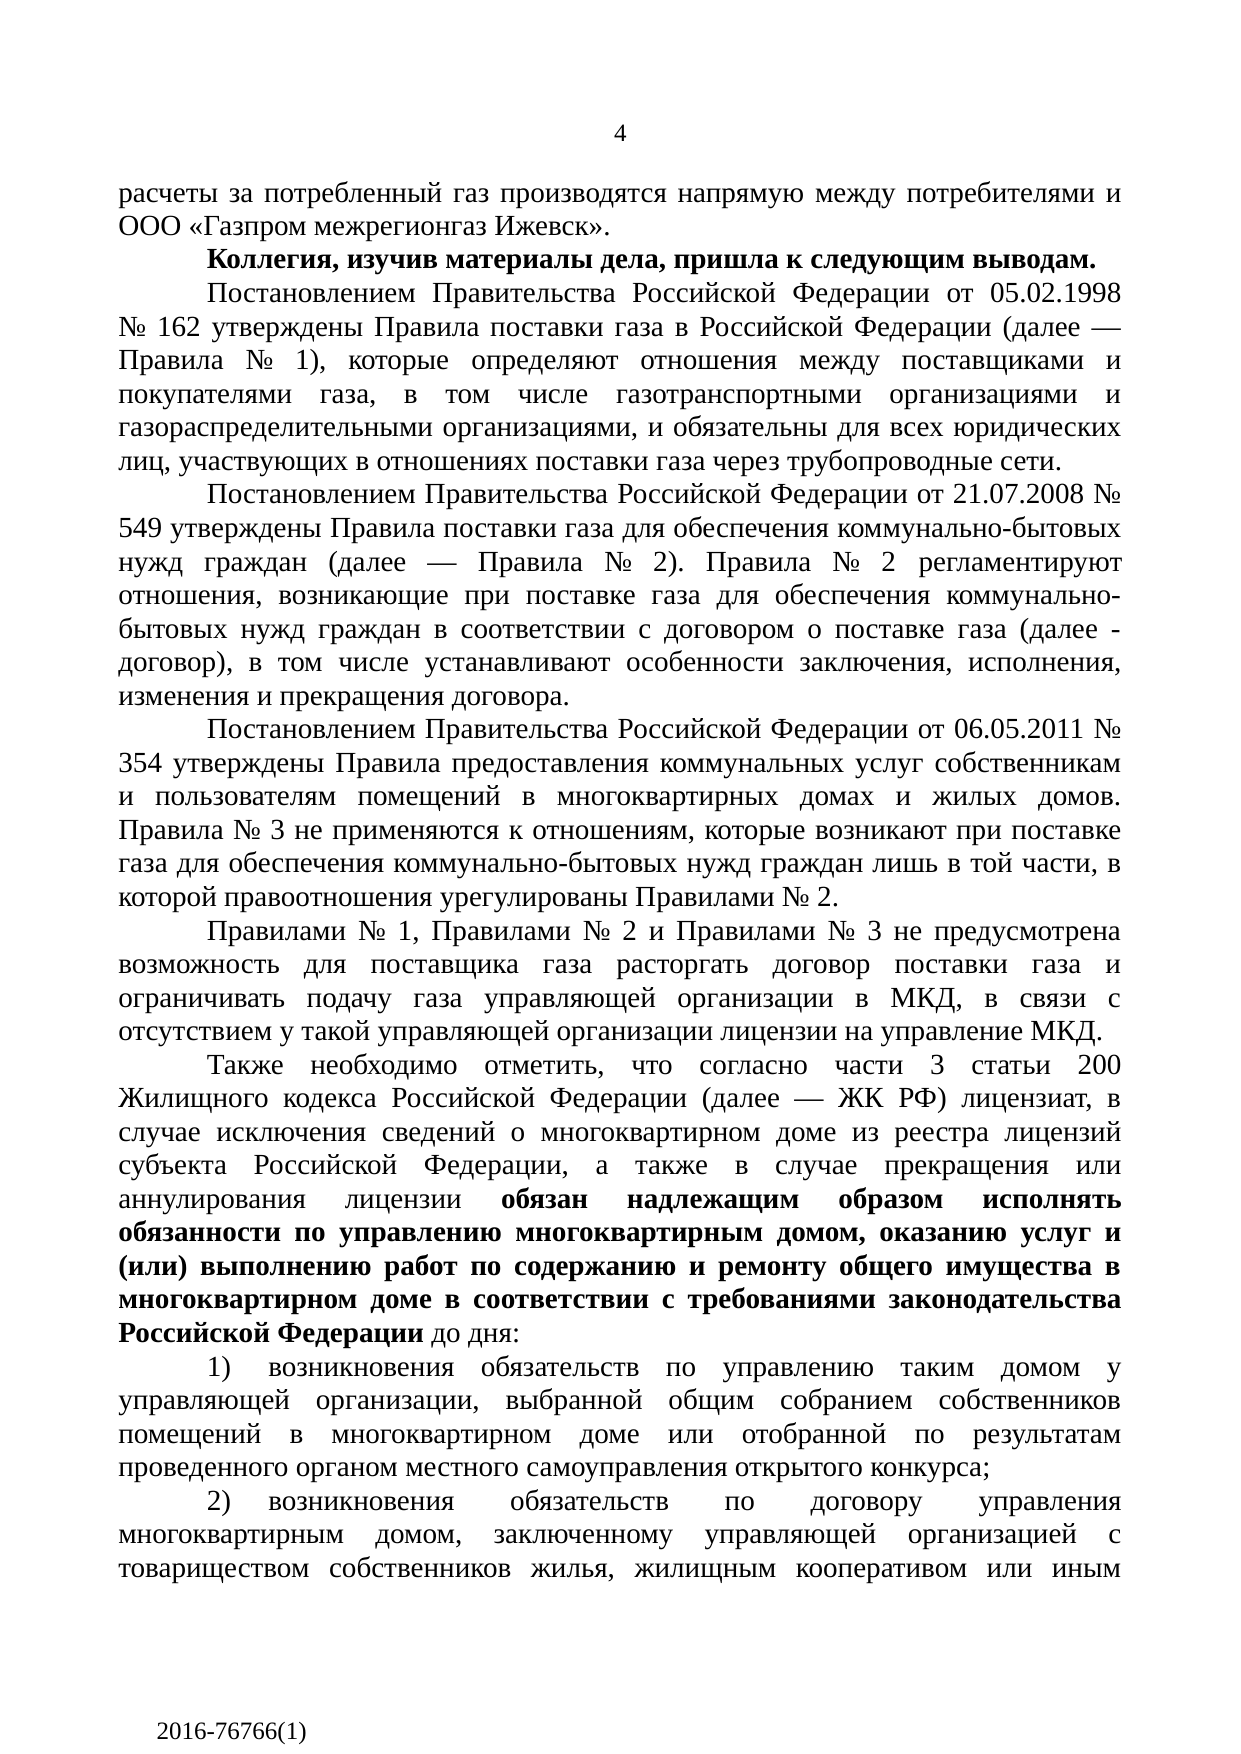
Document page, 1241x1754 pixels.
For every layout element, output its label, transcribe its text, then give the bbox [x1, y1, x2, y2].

text расчеты за потребленный газ производятся напрямую между потребителями и ООО «Газпром межрегионгаз Ижевск». [118, 176, 1122, 242]
text Коллегия, изучив материалы дела, пришла к следующим выводам. [118, 242, 1122, 275]
text Постановлением Правительства Российской Федерации от 21.07.2008 № 549 утверждены Правила поставки газа для обеспечения коммунально-бытовых нужд граждан (далее — Правила № 2). Правила № 2 регламентируют отношения, возникающие при поставке газа для обеспечения коммунально-бытовых нужд граждан в соответствии с договором о поставке газа (далее - договор), в том числе устанавливают особенности заключения, исполнения, изменения и прекращения договора. [118, 477, 1122, 711]
text Правилами № 1, Правилами № 2 и Правилами № 3 не предусмотрена возможность для поставщика газа расторгать договор поставки газа и ограничивать подачу газа управляющей организации в МКД, в связи с отсутствием у такой управляющей организации лицензии на управление МКД. [118, 913, 1122, 1047]
list возникновения обязательств по договору управления многоквартирным домом, заключенному управляющей организацией с товариществом собственников жилья, жилищным кооперативом или иным [118, 1483, 1122, 1583]
text Также необходимо отметить, что согласно части 3 статьи 200 Жилищного кодекса Российской Федерации (далее — ЖК РФ) лицензиат, в случае исключения сведений о многоквартирном доме из реестра лицензий субъекта Российской Федерации, а также в случае прекращения или аннулирования лицензии обязан надлежащим образом исполнять обязанности по управлению многоквартирным домом, оказанию услуг и (или) выполнению работ по содержанию и ремонту общего имущества в многоквартирном доме в соответствии с требованиями законодательства Российской Федерации до дня: [118, 1047, 1122, 1349]
list возникновения обязательств по управлению таким домом у управляющей организации, выбранной общим собранием собственников помещений в многоквартирном доме или отобранной по результатам проведенного органом местного самоуправления открытого конкурса; [118, 1349, 1122, 1483]
text Постановлением Правительства Российской Федерации от 06.05.2011 № 354 утверждены Правила предоставления коммунальных услуг собственникам и пользователям помещений в многоквартирных домах и жилых домов. Правила № 3 не применяются к отношениям, которые возникают при поставке газа для обеспечения коммунально-бытовых нужд граждан лишь в той части, в которой правоотношения урегулированы Правилами № 2. [118, 711, 1122, 913]
text Постановлением Правительства Российской Федерации от 05.02.1998 № 162 утверждены Правила поставки газа в Российской Федерации (далее — Правила № 1), которые определяют отношения между поставщиками и покупателями газа, в том числе газотранспортными организациями и газораспределительными организациями, и обязательны для всех юридических лиц, участвующих в отношениях поставки газа через трубопроводные сети. [118, 275, 1122, 477]
